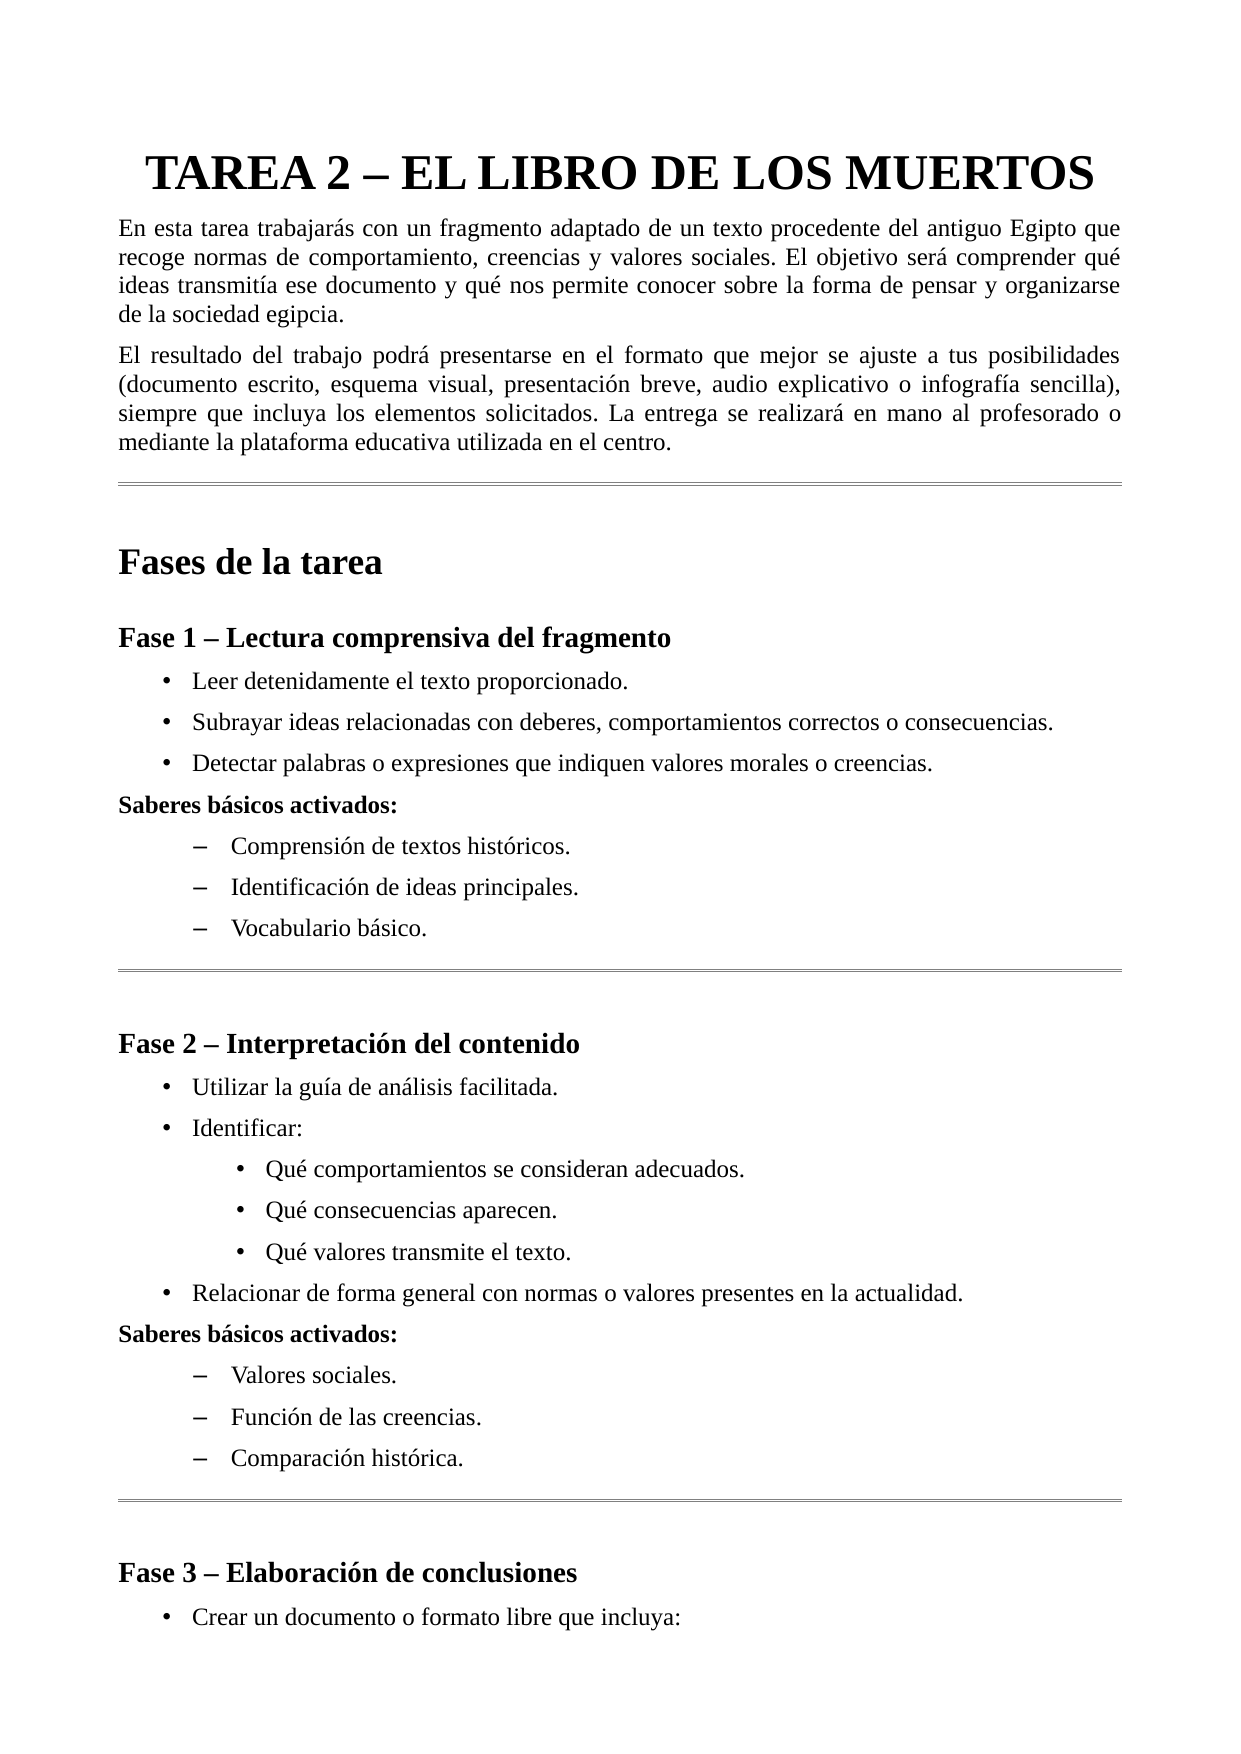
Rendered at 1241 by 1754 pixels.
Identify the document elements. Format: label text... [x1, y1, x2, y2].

list Relacionar de forma general con normas o valores presentes en la actualidad. [162, 1278, 1122, 1307]
text Saberes básicos activados: [118, 1319, 1122, 1348]
list Crear un documento o formato libre que incluya: [162, 1602, 1122, 1630]
text El resultado del trabajo podrá presentarse en el formato que mejor se ajuste a tus posibilidades (documento escrito, esquema visual, presentación breve, audio explicativo o infografía sencilla), siempre que incluya los elementos solicitados. La entrega se realizará en mano al profesorado o mediante la plataforma educativa utilizada en el centro. [118, 341, 1122, 456]
list Qué consecuencias aparecen. [236, 1196, 1122, 1224]
subtitle Fase 3 – Elaboración de conclusiones [118, 1556, 1122, 1589]
list Qué comportamientos se consideran adecuados. [236, 1154, 1122, 1183]
list Utilizar la guía de análisis facilitada. [162, 1072, 1122, 1101]
list Vocabulario básico. [193, 913, 1122, 942]
subtitle Fases de la tarea [118, 539, 1122, 582]
list Comprensión de textos históricos. [193, 831, 1122, 860]
text Saberes básicos activados: [118, 790, 1122, 818]
list Qué valores transmite el texto. [236, 1237, 1122, 1266]
list Función de las creencias. [193, 1402, 1122, 1431]
list Comparación histórica. [193, 1443, 1122, 1472]
list Identificar: [162, 1113, 1122, 1142]
text En esta tarea trabajarás con un fragmento adaptado de un texto procedente del antiguo Egipto que recoge normas de comportamiento, creencias y valores sociales. El objetivo será comprender qué ideas transmitía ese documento y qué nos permite conocer sobre la forma de pensar y organizarse de la sociedad egipcia. [118, 213, 1122, 328]
subtitle TAREA 2 – EL LIBRO DE LOS MUERTOS [118, 143, 1122, 201]
list Valores sociales. [193, 1361, 1122, 1389]
subtitle Fase 1 – Lectura comprensiva del fragmento [118, 620, 1122, 653]
list Detectar palabras o expresiones que indiquen valores morales o creencias. [162, 748, 1122, 777]
subtitle Fase 2 – Interpretación del contenido [118, 1026, 1122, 1059]
list Subrayar ideas relacionadas con deberes, comportamientos correctos o consecuencias. [162, 707, 1122, 736]
list Leer detenidamente el texto proporcionado. [162, 666, 1122, 695]
list Identificación de ideas principales. [193, 872, 1122, 901]
